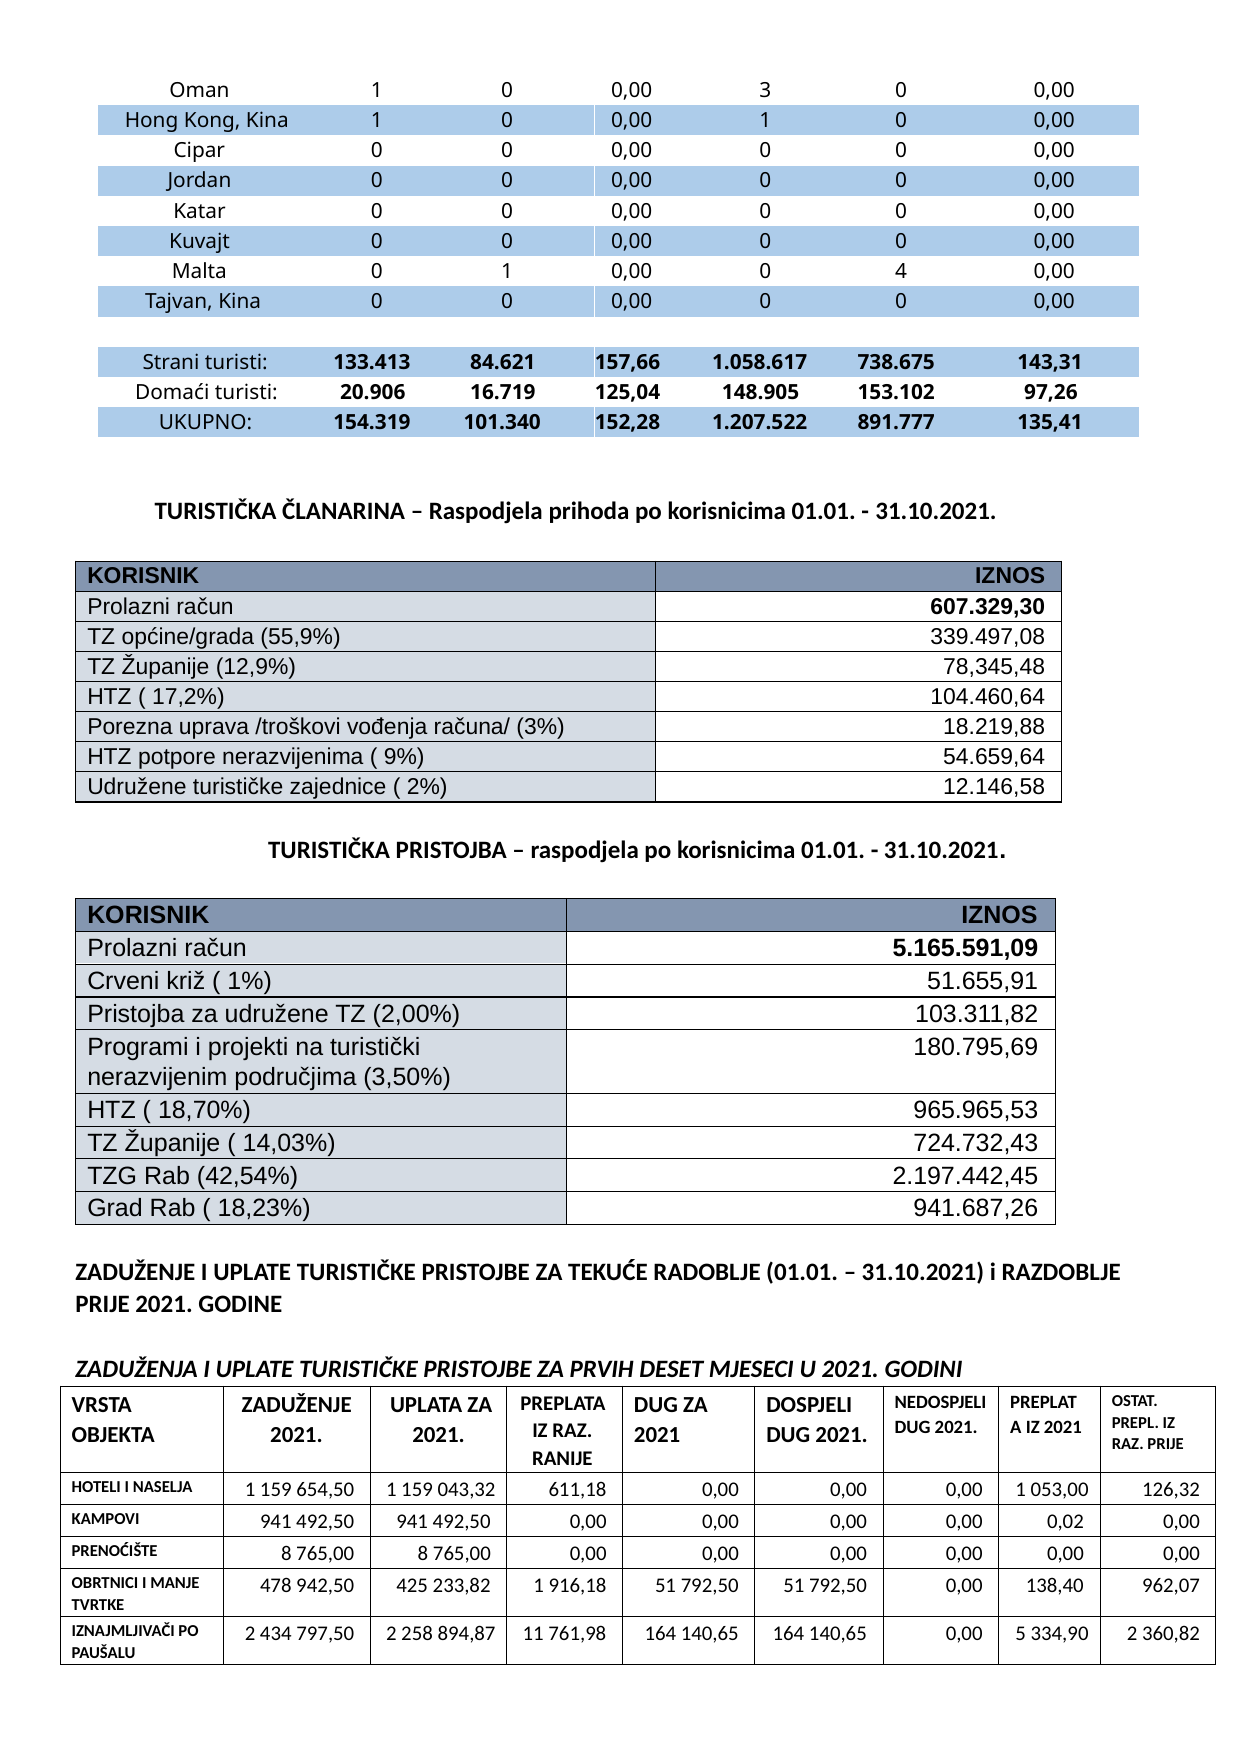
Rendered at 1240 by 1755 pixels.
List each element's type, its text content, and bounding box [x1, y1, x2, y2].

table_cell 0,00 [595, 105, 712, 135]
table_cell [98, 317, 333, 347]
table_cell 164 140,65 [755, 1617, 883, 1664]
table_cell 1 916,18 [507, 1569, 622, 1616]
table_cell 0 [463, 196, 594, 226]
table_cell 0,00 [1017, 75, 1139, 105]
table_cell 1 [333, 75, 463, 105]
table_cell 0 [712, 166, 857, 196]
table_cell 0,00 [595, 75, 712, 105]
table_cell 0 [333, 135, 463, 166]
table_cell 0,02 [999, 1505, 1100, 1536]
table_cell 0 [463, 286, 594, 317]
table_cell 164 140,65 [623, 1617, 754, 1664]
table_cell 0 [463, 105, 594, 135]
table_cell 4 [857, 256, 1017, 286]
table_cell HTZ ( 18,70%) [76, 1094, 566, 1126]
table_cell HOTELI I NASELJA [61, 1473, 223, 1504]
table_cell 84.621 [463, 347, 594, 377]
table_cell 5.165.591,09 [567, 932, 1055, 963]
table_cell 1 [463, 256, 594, 286]
table_cell 104.460,64 [656, 682, 1061, 711]
table_cell 138,40 [999, 1569, 1100, 1616]
table_cell 0,00 [1017, 196, 1139, 226]
table_cell 1 159 654,50 [224, 1473, 370, 1504]
table_cell 11 761,98 [507, 1617, 622, 1664]
table_cell 51 792,50 [755, 1569, 883, 1616]
table_cell 0,00 [595, 226, 712, 256]
table_cell 891.777 [857, 407, 1017, 437]
table_cell 157,66 [595, 347, 712, 377]
table_cell UKUPNO: [98, 407, 333, 437]
table_cell 2.197.442,45 [567, 1159, 1055, 1191]
table_cell TZ Županije (12,9%) [76, 652, 655, 681]
table_cell 1 [712, 105, 857, 135]
table_cell 0,00 [884, 1569, 998, 1616]
table_cell 0 [712, 286, 857, 317]
table_cell 16.719 [463, 377, 594, 407]
table_cell [333, 317, 463, 347]
table_header PREPLATA IZ RAZ. RANIJE [507, 1387, 622, 1472]
table_cell 143,31 [1017, 347, 1139, 377]
table_cell 154.319 [333, 407, 463, 437]
table_cell 0,00 [623, 1537, 754, 1567]
table_cell 180.795,69 [567, 1030, 1055, 1093]
table_cell HTZ potpore nerazvijenima ( 9%) [76, 742, 655, 771]
table_header IZNOS [567, 899, 1055, 931]
table_cell 126,32 [1101, 1473, 1215, 1504]
table_cell 965.965,53 [567, 1094, 1055, 1126]
table_cell 0 [333, 286, 463, 317]
table_cell Crveni križ ( 1%) [76, 965, 566, 996]
table_cell 12.146,58 [656, 772, 1061, 801]
table_cell 0,00 [507, 1505, 622, 1536]
table_cell 0 [857, 135, 1017, 166]
table_cell 135,41 [1017, 407, 1139, 437]
table_cell 1 159 043,32 [371, 1473, 506, 1504]
table_cell 0,00 [755, 1537, 883, 1567]
table_header ZADUŽENJE 2021. [224, 1387, 370, 1472]
table_cell 0 [712, 196, 857, 226]
table_cell 0 [333, 196, 463, 226]
table_cell Grad Rab ( 18,23%) [76, 1192, 566, 1224]
table_cell 0,00 [623, 1473, 754, 1504]
table_header DOSPJELI DUG 2021. [755, 1387, 883, 1472]
table_header VRSTA OBJEKTA [61, 1387, 223, 1472]
table_cell 0 [463, 226, 594, 256]
table_header NEDOSPJELI DUG 2021. [884, 1387, 998, 1472]
table_cell 0,00 [1017, 256, 1139, 286]
table_cell 425 233,82 [371, 1569, 506, 1616]
table_cell Strani turisti: [98, 347, 333, 377]
table_cell 51 792,50 [623, 1569, 754, 1616]
table_cell 0,00 [595, 256, 712, 286]
table_cell 152,28 [595, 407, 712, 437]
table_cell Prolazni račun [76, 932, 566, 963]
table_cell 0,00 [1017, 135, 1139, 166]
table_cell 103.311,82 [567, 998, 1055, 1029]
table_cell 941 492,50 [224, 1505, 370, 1536]
table_cell 97,26 [1017, 377, 1139, 407]
table_cell 0,00 [999, 1537, 1100, 1567]
table_cell 0 [333, 226, 463, 256]
table_cell 738.675 [857, 347, 1017, 377]
table_cell OBRTNICI I MANJE TVRTKE [61, 1569, 223, 1616]
table_cell Udružene turističke zajednice ( 2%) [76, 772, 655, 801]
table_cell 1 [333, 105, 463, 135]
table_cell PRENOĆIŠTE [61, 1537, 223, 1567]
table_cell 0,00 [595, 135, 712, 166]
table_cell 0 [712, 256, 857, 286]
table_cell [857, 317, 1017, 347]
table_cell [595, 317, 712, 347]
table_cell Jordan [98, 166, 333, 196]
table_cell 125,04 [595, 377, 712, 407]
table_cell 0,00 [1017, 105, 1139, 135]
table_cell TZ općine/grada (55,9%) [76, 622, 655, 651]
table_cell Katar [98, 196, 333, 226]
table_cell 8 765,00 [224, 1537, 370, 1567]
table_header KORISNIK [76, 899, 566, 931]
table_cell Kuvajt [98, 226, 333, 256]
table_cell 941 492,50 [371, 1505, 506, 1536]
table_cell 0,00 [1017, 286, 1139, 317]
text ZADUŽENJE I UPLATE TURISTIČKE PRISTOJBE ZA TEKUĆE RADOBLJE (01.01. – 31.10.2021) i RAZDOBLJE [75, 1256, 1165, 1286]
text TURISTIČKA ČLANARINA – Raspodjela prihoda po korisnicima 01.01. - 31.10.2021. [154, 495, 1165, 526]
table_cell 0 [857, 75, 1017, 105]
table_cell 0,00 [755, 1505, 883, 1536]
table_cell TZG Rab (42,54%) [76, 1159, 566, 1191]
table_header DUG ZA 2021 [623, 1387, 754, 1472]
table_cell Oman [98, 75, 333, 105]
table_cell 0,00 [1101, 1505, 1215, 1536]
table_cell 0 [333, 256, 463, 286]
table_cell 1 053,00 [999, 1473, 1100, 1504]
table_cell 0,00 [884, 1473, 998, 1504]
table_cell [1017, 317, 1139, 347]
table_cell 51.655,91 [567, 965, 1055, 996]
table_cell 941.687,26 [567, 1192, 1055, 1224]
table_cell 724.732,43 [567, 1127, 1055, 1158]
table_cell 0,00 [595, 286, 712, 317]
table_cell 611,18 [507, 1473, 622, 1504]
table_cell IZNAJMLJIVAČI PO PAUŠALU [61, 1617, 223, 1664]
table_cell Domaći turisti: [98, 377, 333, 407]
table_cell 0 [857, 196, 1017, 226]
table_cell 153.102 [857, 377, 1017, 407]
table_cell 0 [463, 75, 594, 105]
table_cell 0 [463, 166, 594, 196]
table_cell 2 258 894,87 [371, 1617, 506, 1664]
table_cell KAMPOVI [61, 1505, 223, 1536]
table_cell TZ Županije ( 14,03%) [76, 1127, 566, 1158]
table_cell 2 434 797,50 [224, 1617, 370, 1664]
table_cell 0 [712, 135, 857, 166]
table_cell 54.659,64 [656, 742, 1061, 771]
table_cell Pristojba za udružene TZ (2,00%) [76, 998, 566, 1029]
table_header IZNOS [656, 562, 1061, 591]
table_cell 0 [463, 135, 594, 166]
table_cell 2 360,82 [1101, 1617, 1215, 1664]
table_cell 478 942,50 [224, 1569, 370, 1616]
table_cell 0 [333, 166, 463, 196]
table_cell 101.340 [463, 407, 594, 437]
table_cell 0,00 [1017, 166, 1139, 196]
table_cell 3 [712, 75, 857, 105]
table_cell 0,00 [884, 1617, 998, 1664]
table_cell 0,00 [884, 1537, 998, 1567]
text TURISTIČKA PRISTOJBA – raspodjela po korisnicima 01.01. - 31.10.2021. [268, 834, 1165, 865]
table_cell 0,00 [1101, 1537, 1215, 1567]
table_cell Cipar [98, 135, 333, 166]
table_cell 148.905 [712, 377, 857, 407]
table_cell 0,00 [595, 196, 712, 226]
subtitle ZADUŽENJA I UPLATE TURISTIČKE PRISTOJBE ZA PRVIH DESET MJESECI U 2021. GODINI [75, 1353, 1165, 1383]
table_cell Porezna uprava /troškovi vođenja računa/ (3%) [76, 712, 655, 741]
table_cell 0 [857, 166, 1017, 196]
table_header OSTAT. PREPL. IZ RAZ. PRIJE [1101, 1387, 1215, 1472]
table_cell 1.058.617 [712, 347, 857, 377]
table_cell 18.219,88 [656, 712, 1061, 741]
table_cell 0,00 [623, 1505, 754, 1536]
table_cell 133.413 [333, 347, 463, 377]
table_cell 0 [857, 226, 1017, 256]
table_cell Malta [98, 256, 333, 286]
table_cell 0 [857, 286, 1017, 317]
table_cell [463, 317, 594, 347]
table_header PREPLAT A IZ 2021 [999, 1387, 1100, 1472]
table_cell 962,07 [1101, 1569, 1215, 1616]
table_cell 20.906 [333, 377, 463, 407]
table_cell 0,00 [507, 1537, 622, 1567]
table_cell 0,00 [595, 166, 712, 196]
table_header UPLATA ZA 2021. [371, 1387, 506, 1472]
table_cell 607.329,30 [656, 592, 1061, 621]
table_cell 0 [857, 105, 1017, 135]
table_cell 0,00 [884, 1505, 998, 1536]
table_cell [712, 317, 857, 347]
table_cell Tajvan, Kina [98, 286, 333, 317]
table_cell 1.207.522 [712, 407, 857, 437]
table_cell 8 765,00 [371, 1537, 506, 1567]
table_cell 0,00 [755, 1473, 883, 1504]
table_cell 339.497,08 [656, 622, 1061, 651]
text PRIJE 2021. GODINE [75, 1288, 1165, 1318]
table_cell Prolazni račun [76, 592, 655, 621]
table_cell 78,345,48 [656, 652, 1061, 681]
table_cell 0,00 [1017, 226, 1139, 256]
table_cell Programi i projekti na turistički nerazvijenim područjima (3,50%) [76, 1030, 566, 1093]
table_header KORISNIK [76, 562, 655, 591]
table_cell 5 334,90 [999, 1617, 1100, 1664]
table_cell HTZ ( 17,2%) [76, 682, 655, 711]
table_cell Hong Kong, Kina [98, 105, 333, 135]
table_cell 0 [712, 226, 857, 256]
